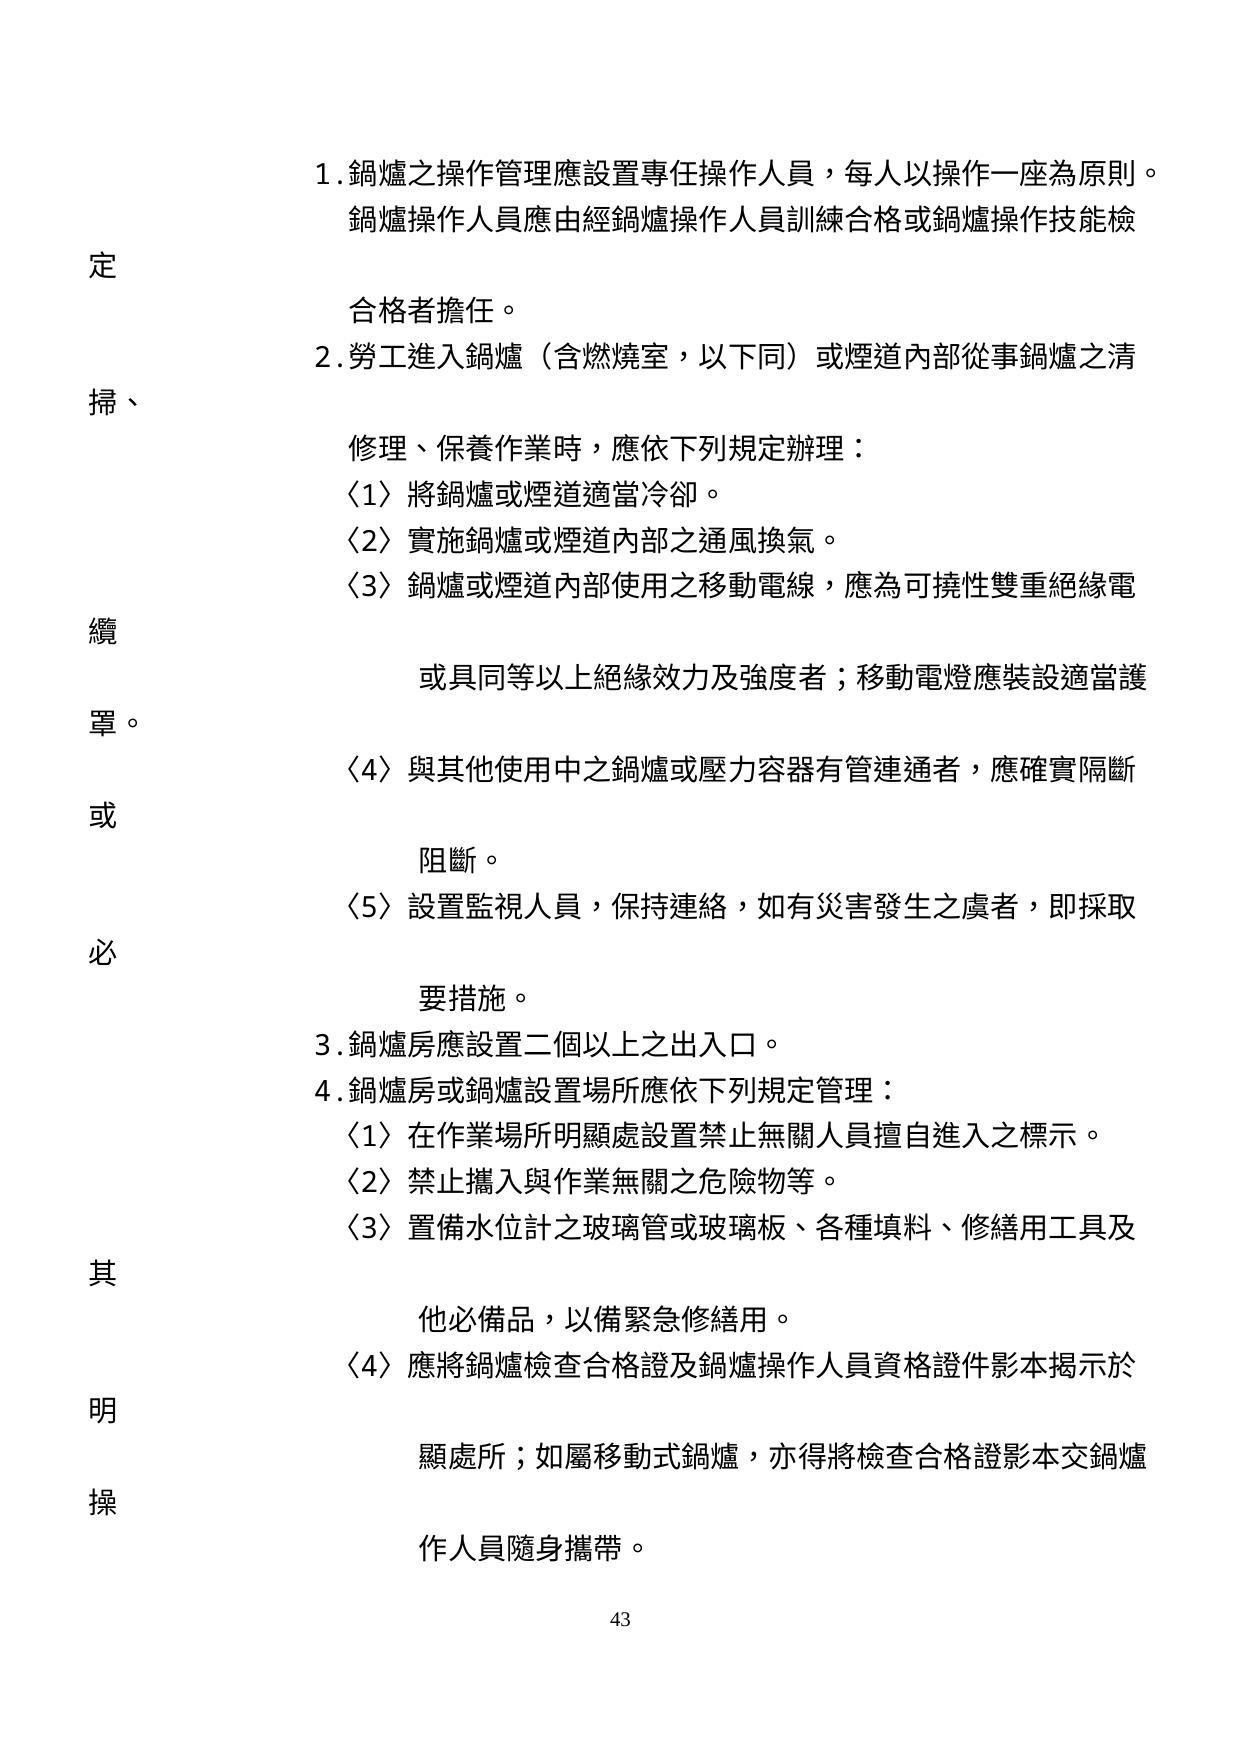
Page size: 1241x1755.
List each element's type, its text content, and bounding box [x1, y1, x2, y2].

text 或具同等以上絕緣效力及強度者；移動電燈應裝設適當護罩。 [89, 652, 1152, 743]
text 〈4〉與其他使用中之鍋爐或壓力容器有管連通者，應確實隔斷或 [89, 743, 1152, 835]
text 合格者擔任。 [89, 285, 1152, 331]
text 鍋爐操作人員應由經鍋爐操作人員訓練合格或鍋爐操作技能檢定 [89, 193, 1152, 285]
text 作人員隨身攜帶。 [89, 1523, 1152, 1568]
text 〈1〉在作業場所明顯處設置禁止無關人員擅自進入之標示。 [89, 1110, 1152, 1156]
text 1.鍋爐之操作管理應設置專任操作人員，每人以操作一座為原則。 [89, 148, 1152, 193]
text 4.鍋爐房或鍋爐設置場所應依下列規定管理： [89, 1064, 1152, 1110]
text 〈2〉實施鍋爐或煙道內部之通風換氣。 [89, 514, 1152, 560]
text 〈2〉禁止攜入與作業無關之危險物等。 [89, 1156, 1152, 1202]
text 修理、保養作業時，應依下列規定辦理： [89, 423, 1152, 468]
text 他必備品，以備緊急修繕用。 [89, 1293, 1152, 1339]
text 3.鍋爐房應設置二個以上之出入口。 [89, 1018, 1152, 1064]
text 〈3〉鍋爐或煙道內部使用之移動電線，應為可撓性雙重絕緣電纜 [89, 560, 1152, 652]
text 阻斷。 [89, 835, 1152, 881]
text 〈3〉置備水位計之玻璃管或玻璃板、各種填料、修繕用工具及其 [89, 1202, 1152, 1293]
text 要措施。 [89, 973, 1152, 1018]
text 顯處所；如屬移動式鍋爐，亦得將檢查合格證影本交鍋爐操 [89, 1431, 1152, 1523]
text 〈5〉設置監視人員，保持連絡，如有災害發生之虞者，即採取必 [89, 881, 1152, 973]
text 〈4〉應將鍋爐檢查合格證及鍋爐操作人員資格證件影本揭示於明 [89, 1339, 1152, 1431]
text 〈1〉將鍋爐或煙道適當冷卻。 [89, 468, 1152, 514]
text 2.勞工進入鍋爐（含燃燒室，以下同）或煙道內部從事鍋爐之清掃、 [89, 331, 1152, 423]
